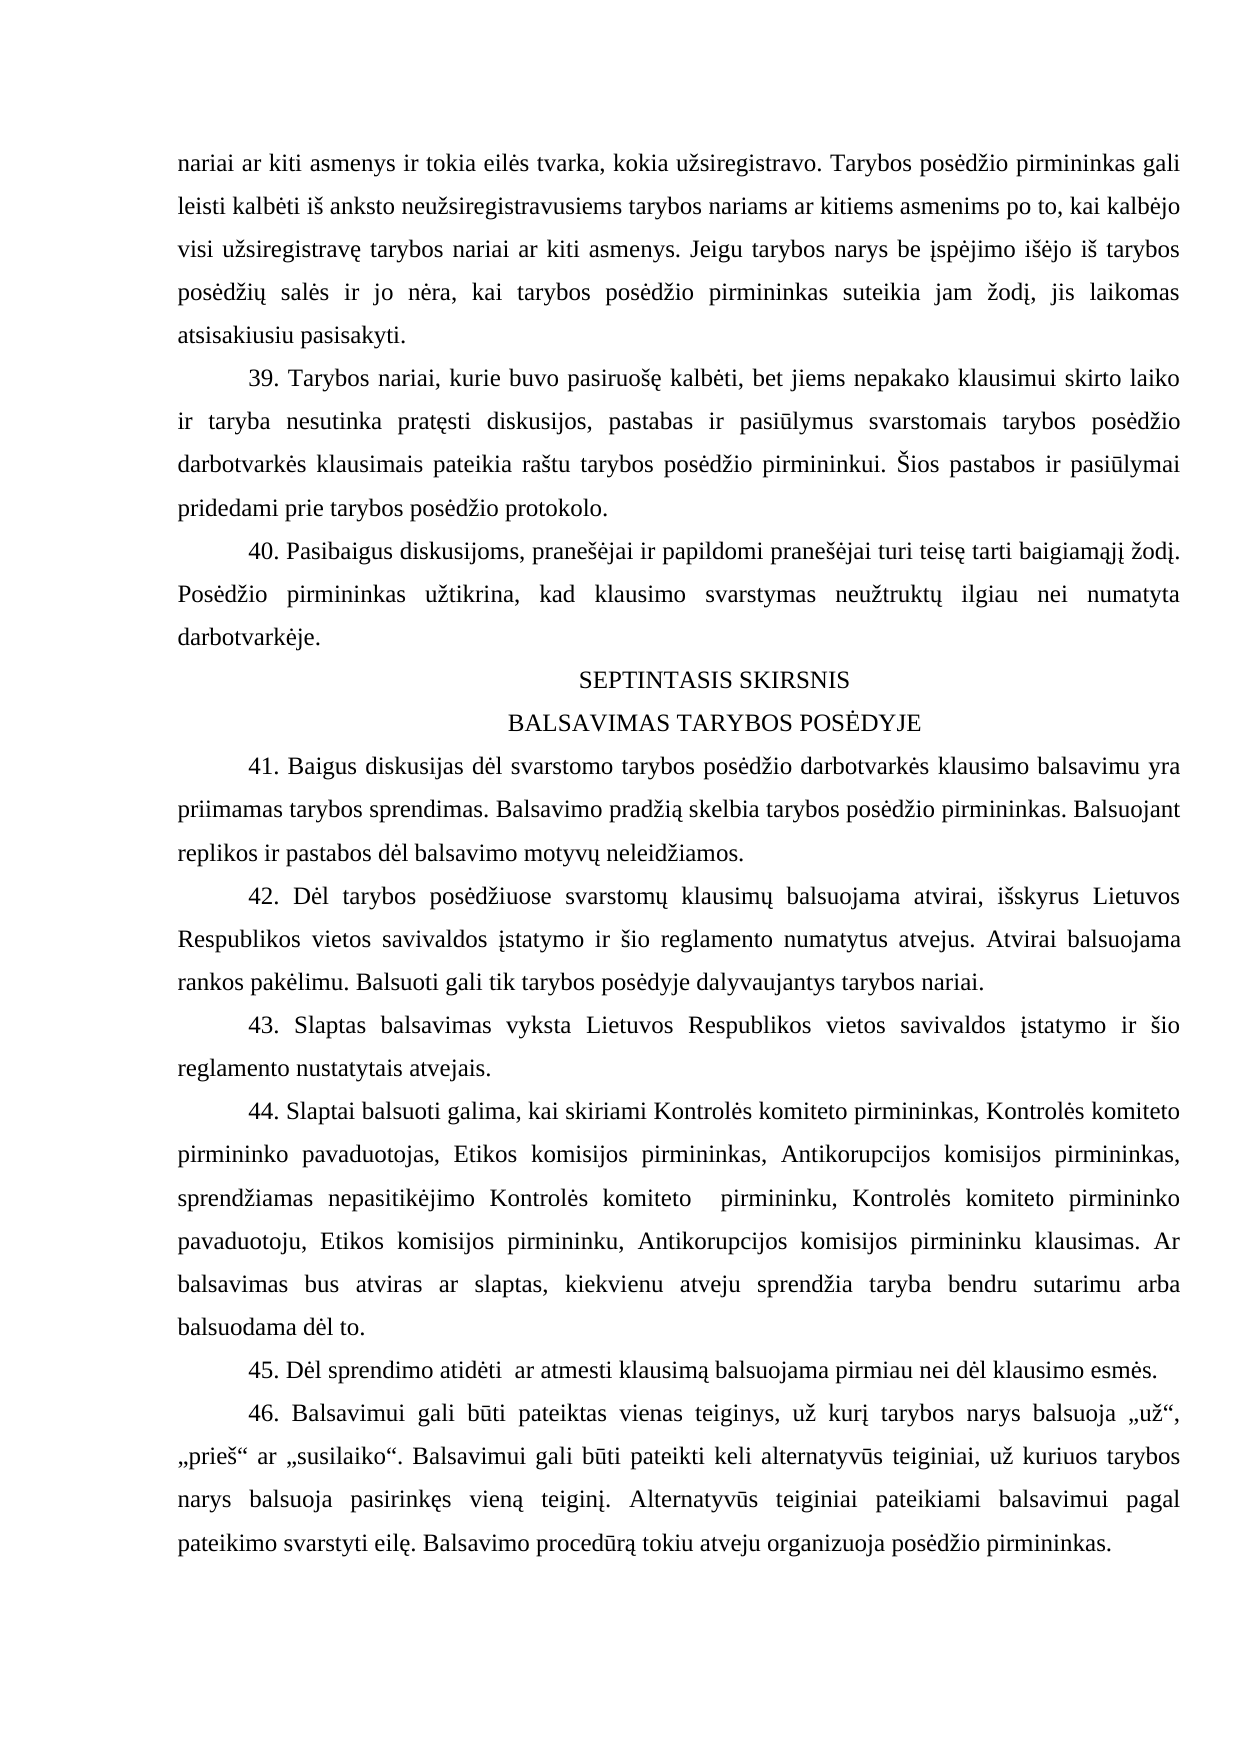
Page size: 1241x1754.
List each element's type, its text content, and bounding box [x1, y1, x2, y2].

text 41. Baigus diskusijas dėl svarstomo tarybos posėdžio darbotvarkės klausimo balsavimu yra priimamas tarybos sprendimas. Balsavimo pradžią skelbia tarybos posėdžio pirmininkas. Balsuojant replikos ir pastabos dėl balsavimo motyvų neleidžiamos. [177, 751, 1181, 866]
text 45. Dėl sprendimo atidėti ar atmesti klausimą balsuojama pirmiau nei dėl klausimo esmės. [177, 1355, 1181, 1384]
text 40. Pasibaigus diskusijoms, pranešėjai ir papildomi pranešėjai turi teisę tarti baigiamąjį žodį. Posėdžio pirmininkas užtikrina, kad klausimo svarstymas neužtruktų ilgiau nei numatyta darbotvarkėje. [177, 536, 1181, 651]
text 39. Tarybos nariai, kurie buvo pasiruošę kalbėti, bet jiems nepakako klausimui skirto laiko ir taryba nesutinka pratęsti diskusijos, pastabas ir pasiūlymus svarstomais tarybos posėdžio darbotvarkės klausimais pateikia raštu tarybos posėdžio pirmininkui. Šios pastabos ir pasiūlymai pridedami prie tarybos posėdžio protokolo. [177, 363, 1181, 521]
text nariai ar kiti asmenys ir tokia eilės tvarka, kokia užsiregistravo. Tarybos posėdžio pirmininkas gali leisti kalbėti iš anksto neužsiregistravusiems tarybos nariams ar kitiems asmenims po to, kai kalbėjo visi užsiregistravę tarybos nariai ar kiti asmenys. Jeigu tarybos narys be įspėjimo išėjo iš tarybos posėdžių salės ir jo nėra, kai tarybos posėdžio pirmininkas suteikia jam žodį, jis laikomas atsisakiusiu pasisakyti. [177, 148, 1181, 349]
text SEPTINTASIS SKIRSNIS [177, 665, 1181, 694]
text 46. Balsavimui gali būti pateiktas vienas teiginys, už kurį tarybos narys balsuoja „už“, „prieš“ ar „susilaiko“. Balsavimui gali būti pateikti keli alternatyvūs teiginiai, už kuriuos tarybos narys balsuoja pasirinkęs vieną teiginį. Alternatyvūs teiginiai pateikiami balsavimui pagal pateikimo svarstyti eilę. Balsavimo procedūrą tokiu atveju organizuoja posėdžio pirmininkas. [177, 1398, 1181, 1556]
text 44. Slaptai balsuoti galima, kai skiriami Kontrolės komiteto pirmininkas, Kontrolės komiteto pirmininko pavaduotojas, Etikos komisijos pirmininkas, Antikorupcijos komisijos pirmininkas, sprendžiamas nepasitikėjimo Kontrolės komiteto pirmininku, Kontrolės komiteto pirmininko pavaduotoju, Etikos komisijos pirmininku, Antikorupcijos komisijos pirmininku klausimas. Ar balsavimas bus atviras ar slaptas, kiekvienu atveju sprendžia taryba bendru sutarimu arba balsuodama dėl to. [177, 1096, 1181, 1341]
text BALSAVIMAS TARYBOS POSĖDYJE [177, 708, 1181, 737]
text 43. Slaptas balsavimas vyksta Lietuvos Respublikos vietos savivaldos įstatymo ir šio reglamento nustatytais atvejais. [177, 1010, 1181, 1082]
text 42. Dėl tarybos posėdžiuose svarstomų klausimų balsuojama atvirai, išskyrus Lietuvos Respublikos vietos savivaldos įstatymo ir šio reglamento numatytus atvejus. Atvirai balsuojama rankos pakėlimu. Balsuoti gali tik tarybos posėdyje dalyvaujantys tarybos nariai. [177, 881, 1181, 996]
